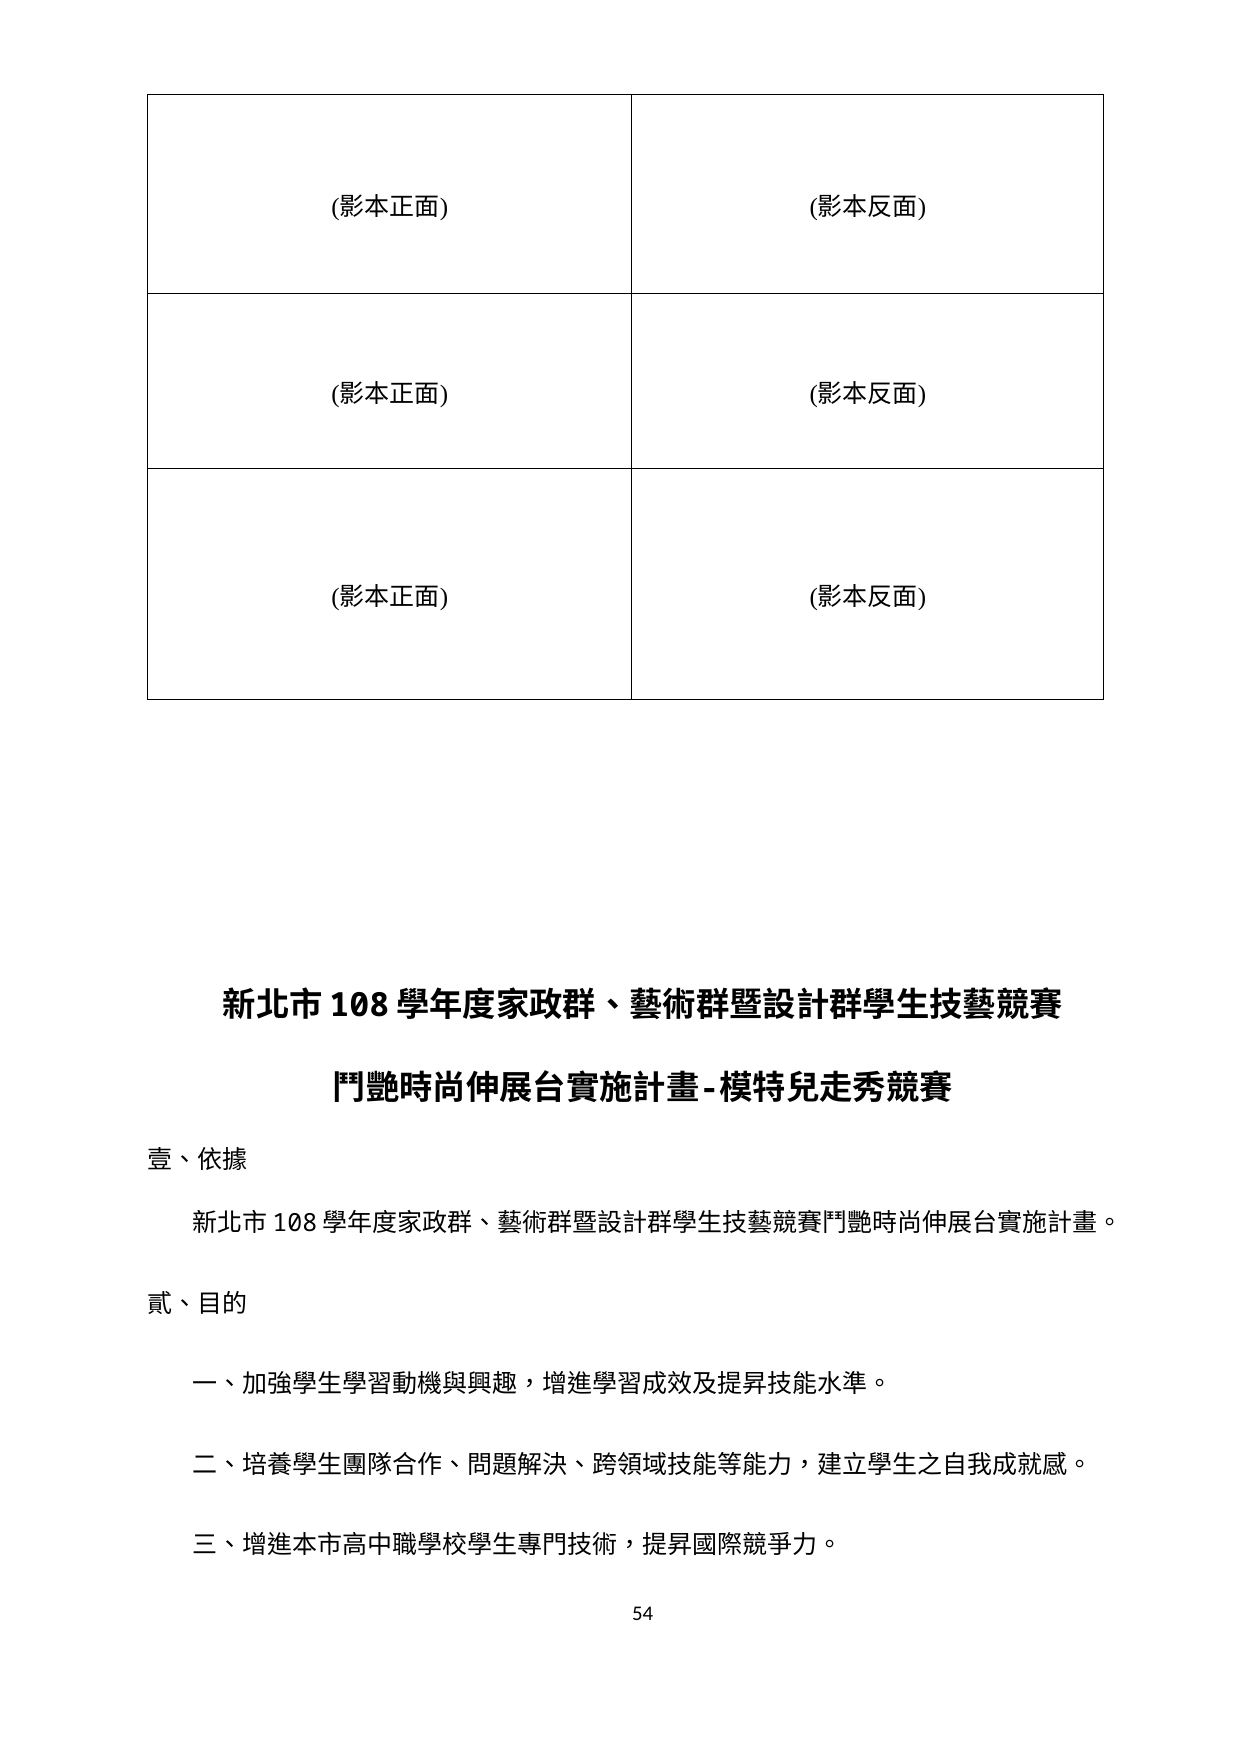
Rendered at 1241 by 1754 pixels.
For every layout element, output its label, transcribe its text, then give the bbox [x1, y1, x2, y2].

table_cell (影本反面) [632, 469, 1103, 699]
text 貳、目的 [148, 1259, 1137, 1322]
text 新北市108學年度家政群、藝術群暨設計群學生技藝競賽鬥艷時尚伸展台實施計畫。 [192, 1179, 1137, 1241]
text 壹、依據 [148, 1116, 1137, 1179]
table_cell (影本正面) [148, 294, 631, 468]
subtitle 新北市108學年度家政群、藝術群暨設計群學生技藝競賽 [148, 960, 1137, 1023]
text 三、增進本市高中職學校學生專門技術，提昇國際競爭力。 [192, 1501, 1137, 1564]
table_cell (影本正面) [148, 469, 631, 699]
subtitle 鬥艷時尚伸展台實施計畫-模特兒走秀競賽 [148, 1043, 1137, 1106]
text 一、加強學生學習動機與興趣，增進學習成效及提昇技能水準。 [192, 1340, 1137, 1403]
table_cell (影本正面) [148, 95, 631, 292]
table_cell (影本反面) [632, 294, 1103, 468]
table_cell (影本反面) [632, 95, 1103, 292]
text 二、培養學生團隊合作、問題解決、跨領域技能等能力，建立學生之自我成就感。 [192, 1421, 1137, 1483]
